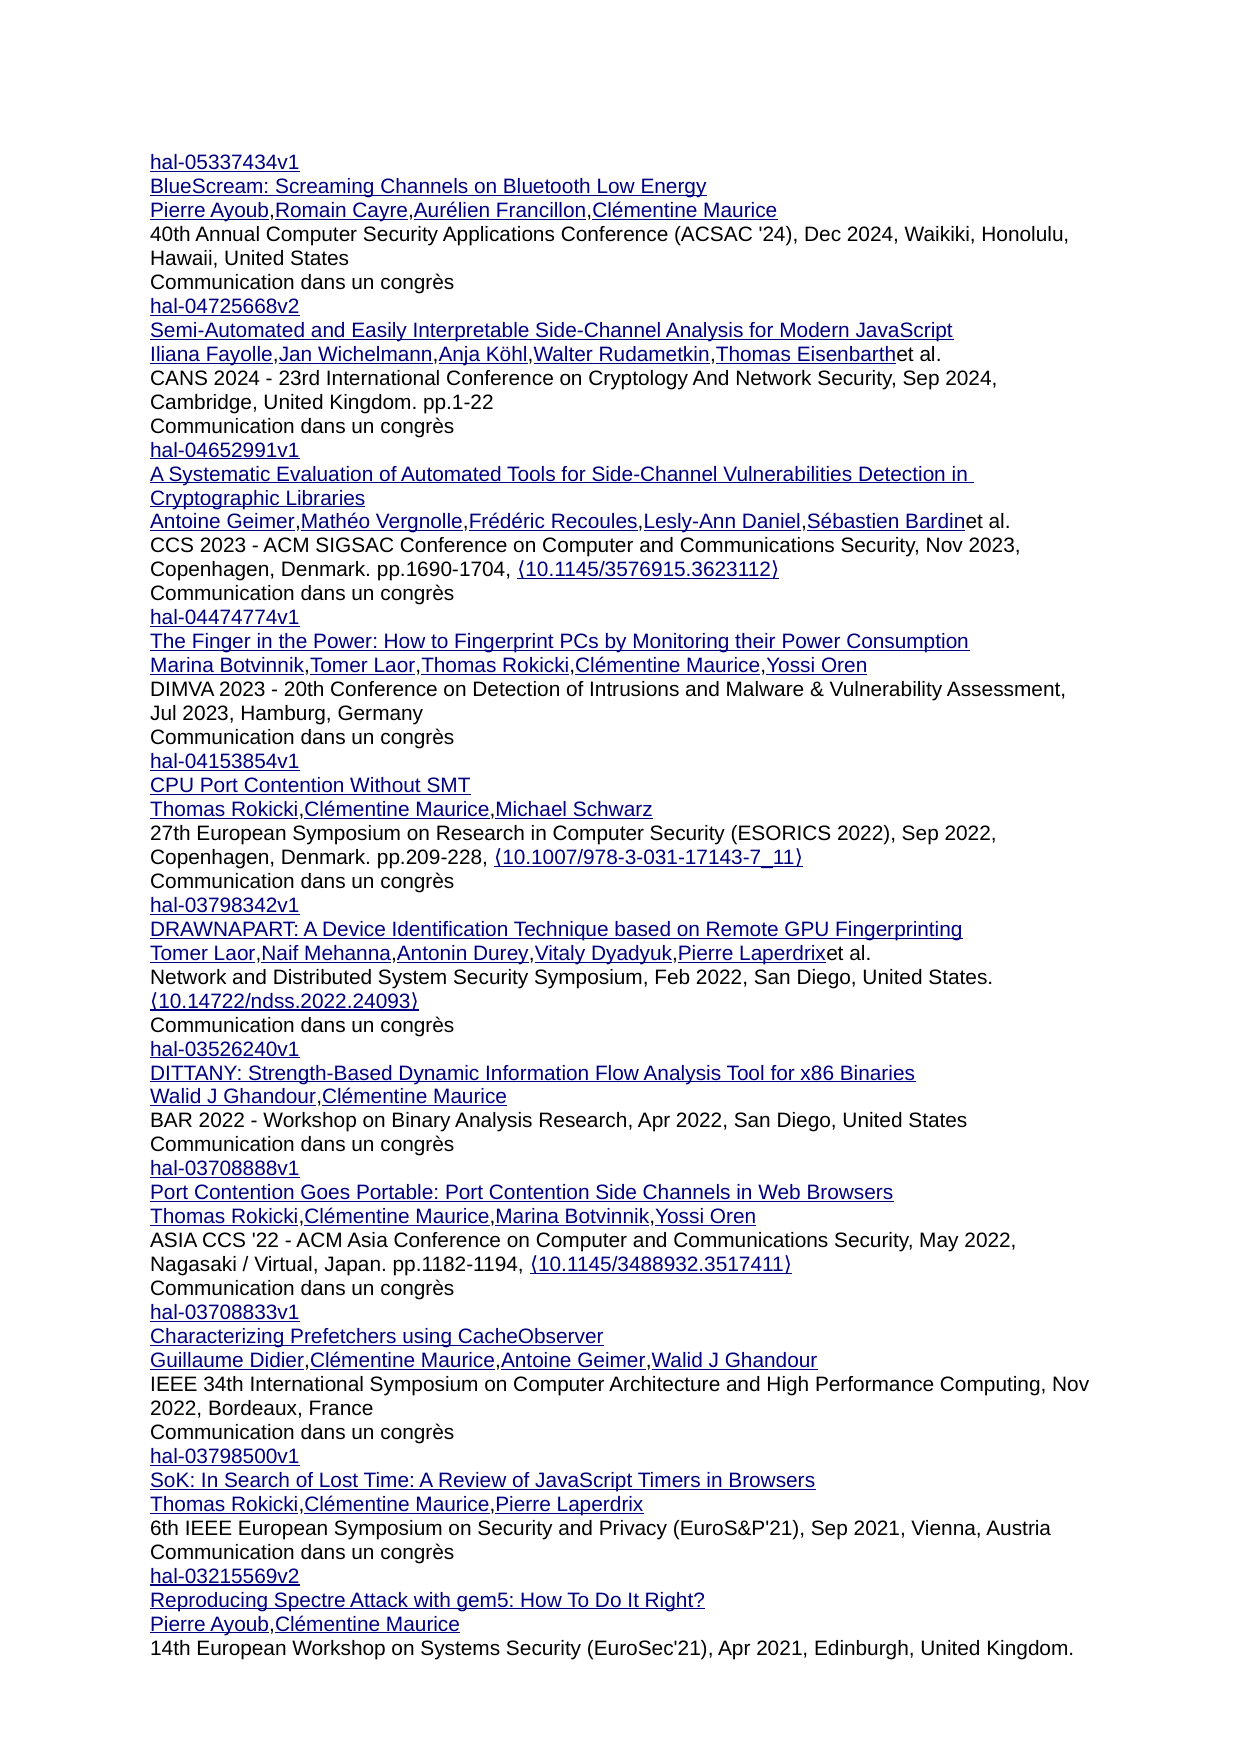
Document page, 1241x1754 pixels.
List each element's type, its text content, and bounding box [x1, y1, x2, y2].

table_cell A Systematic Evaluation of Automated Tools for Side-Channel Vulnerabilities Detection in Cryptographic Libraries Antoine Geimer,Mathéo Vergnolle,Frédéric Recoules,Lesly-Ann Daniel,Sébastien Bardinet al. CCS 2023 - ACM SIGSAC Conference on Computer and Communications Security, Nov 2023, Copenhagen, Denmark. pp.1690-1704, ⟨10.1145/3576915.3623112⟩ Communication dans un congrès hal-04474774v1 [150, 461, 1090, 629]
table_cell DITTANY: Strength-Based Dynamic Information Flow Analysis Tool for x86 Binaries Walid J Ghandour,Clémentine Maurice BAR 2022 - Workshop on Binary Analysis Research, Apr 2022, San Diego, United States Communication dans un congrès hal-03708888v1 [150, 1060, 1090, 1180]
table_cell Semi-Automated and Easily Interpretable Side-Channel Analysis for Modern JavaScript Iliana Fayolle,Jan Wichelmann,Anja Köhl,Walter Rudametkin,Thomas Eisenbarthet al. CANS 2024 - 23rd International Conference on Cryptology And Network Security, Sep 2024, Cambridge, United Kingdom. pp.1-22 Communication dans un congrès hal-04652991v1 [150, 318, 1090, 461]
table_header hal-05337434v1 [150, 150, 1090, 174]
table_cell Characterizing Prefetchers using CacheObserver Guillaume Didier,Clémentine Maurice,Antoine Geimer,Walid J Ghandour IEEE 34th International Symposium on Computer Architecture and High Performance Computing, Nov 2022, Bordeaux, France Communication dans un congrès hal-03798500v1 [150, 1324, 1090, 1468]
table_cell Port Contention Goes Portable: Port Contention Side Channels in Web Browsers Thomas Rokicki,Clémentine Maurice,Marina Botvinnik,Yossi Oren ASIA CCS '22 - ACM Asia Conference on Computer and Communications Security, May 2022, Nagasaki / Virtual, Japan. pp.1182-1194, ⟨10.1145/3488932.3517411⟩ Communication dans un congrès hal-03708833v1 [150, 1180, 1090, 1324]
table_cell BlueScream: Screaming Channels on Bluetooth Low Energy Pierre Ayoub,Romain Cayre,Aurélien Francillon,Clémentine Maurice 40th Annual Computer Security Applications Conference (ACSAC '24), Dec 2024, Waikiki, Honolulu, Hawaii, United States Communication dans un congrès hal-04725668v2 [150, 174, 1090, 318]
table_cell CPU Port Contention Without SMT Thomas Rokicki,Clémentine Maurice,Michael Schwarz 27th European Symposium on Research in Computer Security (ESORICS 2022), Sep 2022, Copenhagen, Denmark. pp.209-228, ⟨10.1007/978-3-031-17143-7_11⟩ Communication dans un congrès hal-03798342v1 [150, 773, 1090, 917]
table_cell SoK: In Search of Lost Time: A Review of JavaScript Timers in Browsers Thomas Rokicki,Clémentine Maurice,Pierre Laperdrix 6th IEEE European Symposium on Security and Privacy (EuroS&P'21), Sep 2021, Vienna, Austria Communication dans un congrès hal-03215569v2 [150, 1468, 1090, 1587]
table_cell The Finger in the Power: How to Fingerprint PCs by Monitoring their Power Consumption Marina Botvinnik,Tomer Laor,Thomas Rokicki,Clémentine Maurice,Yossi Oren DIMVA 2023 - 20th Conference on Detection of Intrusions and Malware & Vulnerability Assessment, Jul 2023, Hamburg, Germany Communication dans un congrès hal-04153854v1 [150, 629, 1090, 773]
table_cell DRAWNAPART: A Device Identification Technique based on Remote GPU Fingerprinting Tomer Laor,Naif Mehanna,Antonin Durey,Vitaly Dyadyuk,Pierre Laperdrixet al. Network and Distributed System Security Symposium, Feb 2022, San Diego, United States. ⟨10.14722/ndss.2022.24093⟩ Communication dans un congrès hal-03526240v1 [150, 917, 1090, 1060]
table_cell Reproducing Spectre Attack with gem5: How To Do It Right? Pierre Ayoub,Clémentine Maurice 14th European Workshop on Systems Security (EuroSec'21), Apr 2021, Edinburgh, United Kingdom. [150, 1588, 1090, 1659]
